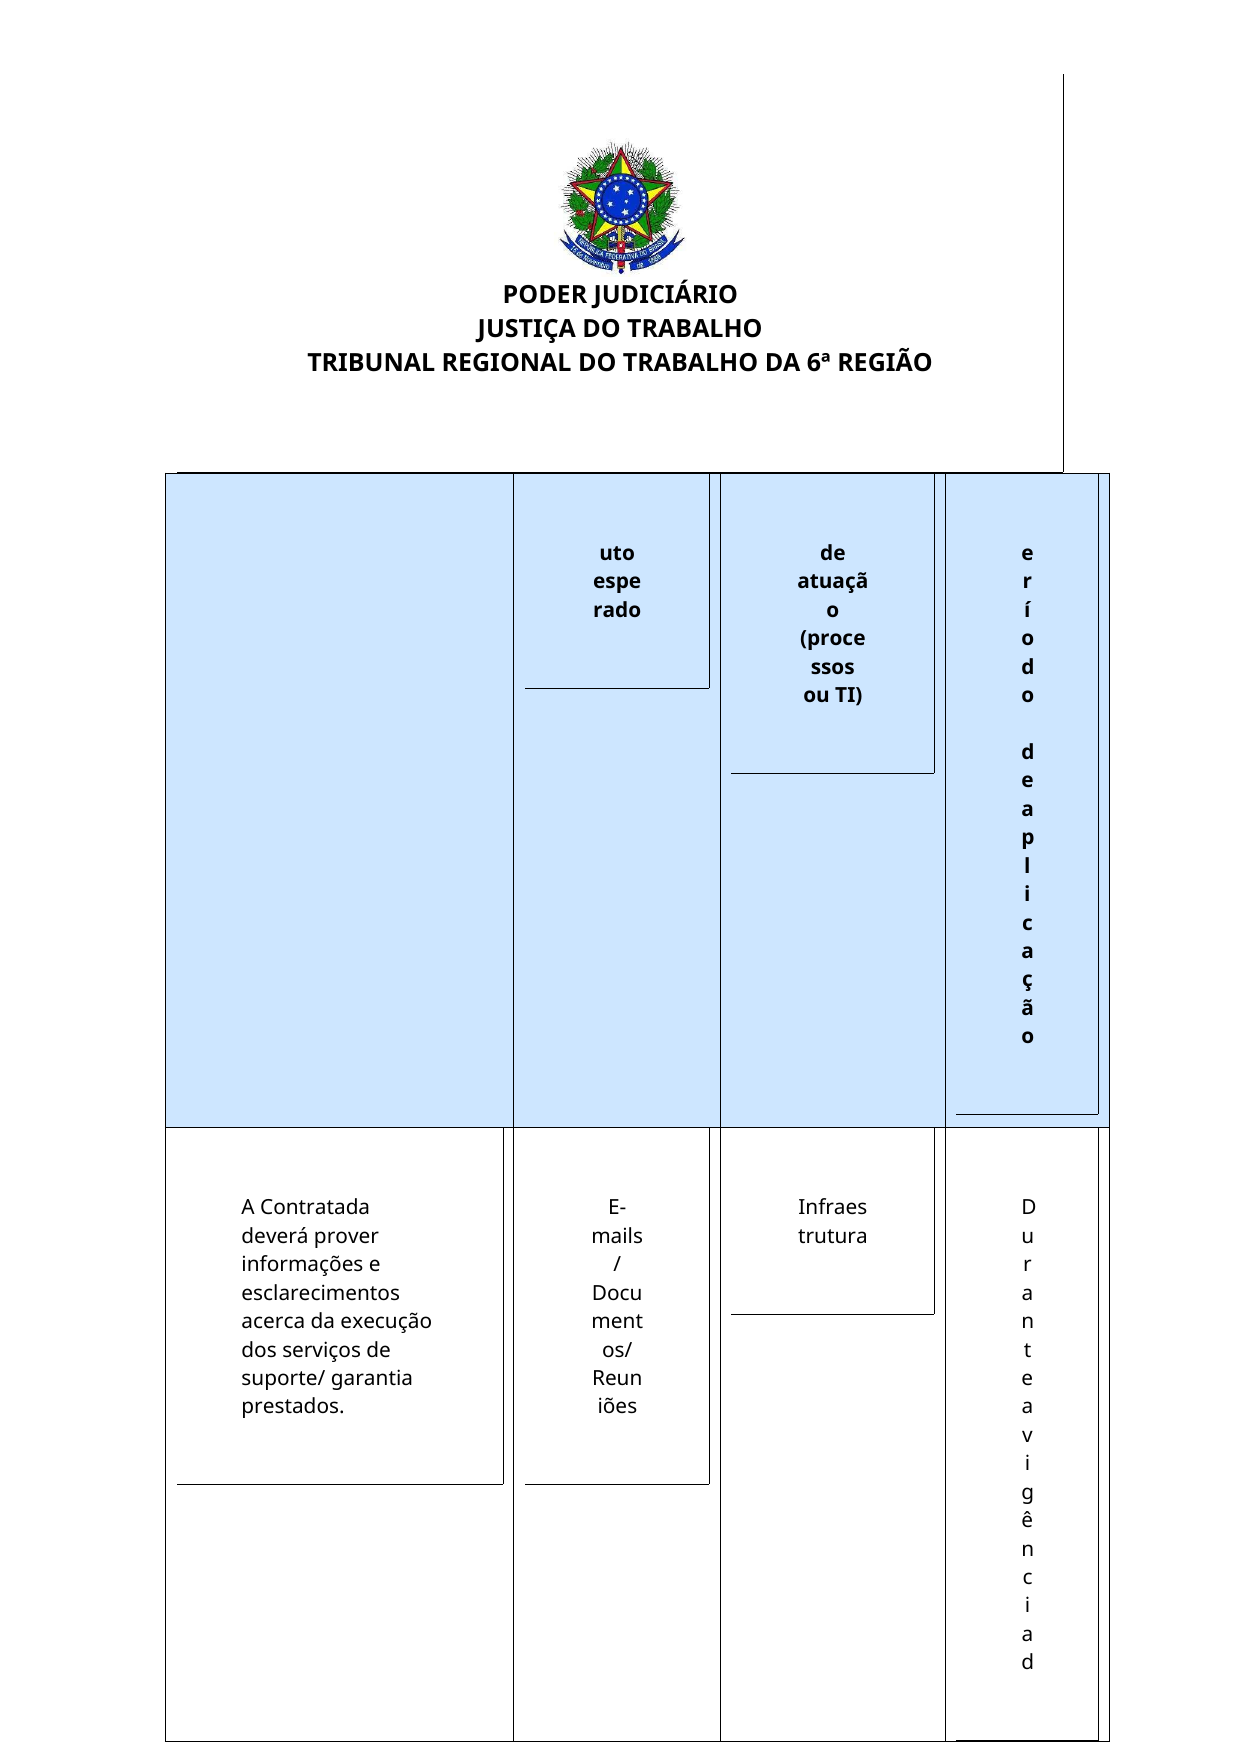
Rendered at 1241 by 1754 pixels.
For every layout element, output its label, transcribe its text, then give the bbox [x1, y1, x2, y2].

table_cell de atuação (processos ou TI) [721, 474, 945, 1127]
table_cell uto esperado [514, 474, 720, 1127]
table_cell E-mails/ Documentos/ Reuniões [514, 1128, 720, 1741]
table_cell [166, 474, 513, 1127]
table_cell Infraestrutura [721, 1128, 945, 1741]
table_cell eríodo de aplicação [946, 474, 1109, 1127]
table_cell [1099, 1128, 1109, 1741]
table_cell Durante a vigência d [946, 1128, 1098, 1741]
table_cell A Contratada deverá prover informações e esclarecimentos acerca da execução dos serviços de suporte/ garantia prestados. [166, 1128, 513, 1741]
